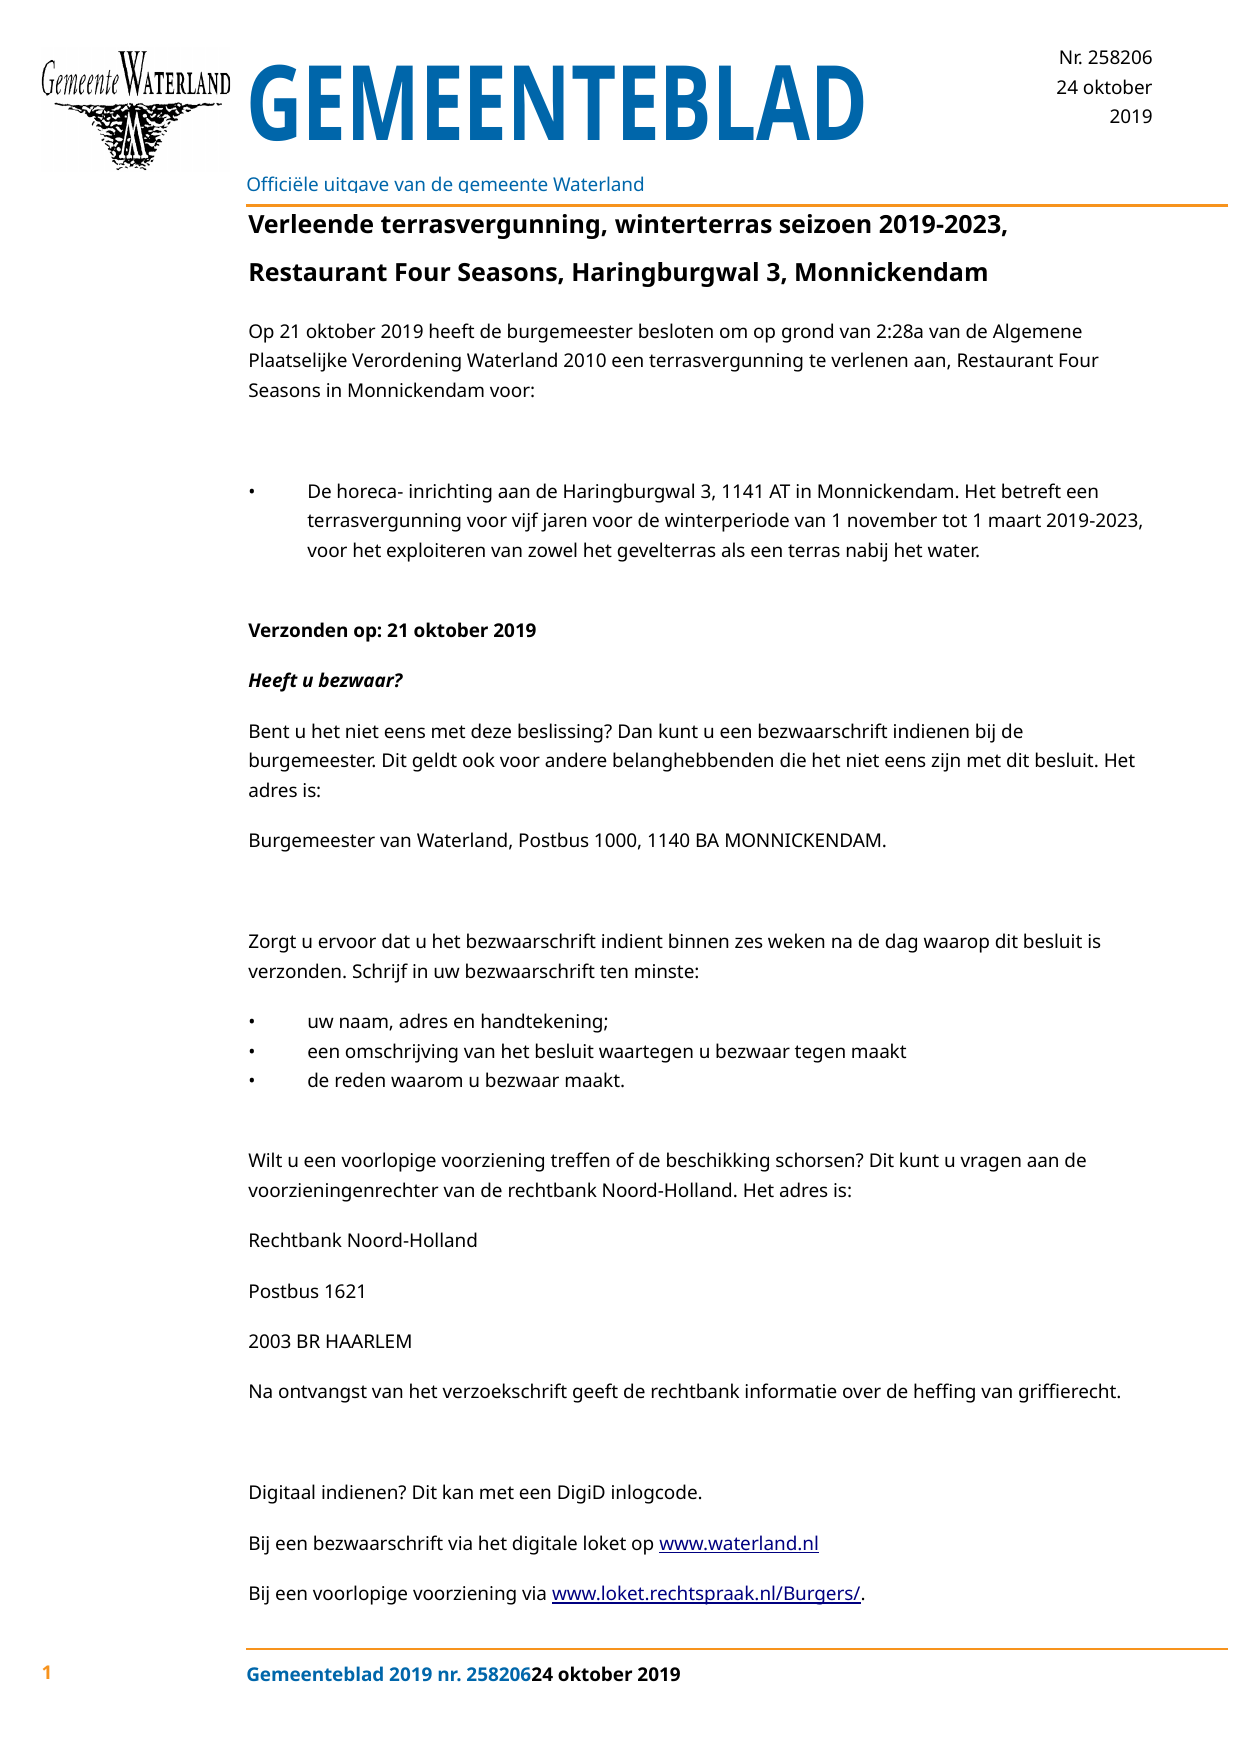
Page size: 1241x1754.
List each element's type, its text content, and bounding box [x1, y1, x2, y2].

text Verzonden op: 21 oktober 2019 [248, 617, 1152, 643]
list een omschrijving van het besluit waartegen u bezwaar tegen maakt [248, 1038, 1152, 1064]
text Wilt u een voorlopige voorziening treffen of de beschikking schorsen? Dit kunt u vragen aan de voorzieningenrechter van de rechtbank Noord-Holland. Het adres is: [248, 1147, 1152, 1203]
text 2003 BR HAARLEM [248, 1328, 1152, 1354]
text Digitaal indienen? Dit kan met een DigiD inlogcode. [248, 1479, 1152, 1505]
text Bij een bezwaarschrift via het digitale loket op www.waterland.nl [248, 1530, 1152, 1556]
text Heeft u bezwaar? [248, 667, 1152, 693]
text Burgemeester van Waterland, Postbus 1000, 1140 BA MONNICKENDAM. [248, 827, 1152, 853]
list de reden waarom u bezwaar maakt. [248, 1067, 1152, 1093]
text Op 21 oktober 2019 heeft de burgemeester besloten om op grond van 2:28a van de Algemene Plaatselijke Verordening Waterland 2010 een terrasvergunning te verlenen aan, Restaurant Four Seasons in Monnickendam voor: [248, 318, 1152, 403]
text Postbus 1621 [248, 1278, 1152, 1304]
text Bij een voorlopige voorziening via www.loket.rechtspraak.nl/Burgers/. [248, 1580, 1152, 1606]
text Zorgt u ervoor dat u het bezwaarschrift indient binnen zes weken na de dag waarop dit besluit is verzonden. Schrijf in uw bezwaarschrift ten minste: [248, 928, 1152, 984]
picture [41, 47, 231, 172]
text Na ontvangst van het verzoekschrift geeft de rechtbank informatie over de heffing van griffierecht. [248, 1379, 1152, 1404]
list uw naam, adres en handtekening; [248, 1008, 1152, 1034]
text Verleende terrasvergunning, winterterras seizoen 2019-2023, Restaurant Four Seasons, Haringburgwal 3, Monnickendam [248, 207, 1152, 288]
list De horeca- inrichting aan de Haringburgwal 3, 1141 AT in Monnickendam. Het betreft een terrasvergunning voor vijf jaren voor de winterperiode van 1 november tot 1 maart 2019-2023, voor het exploiteren van zowel het gevelterras als een terras nabij het water. [248, 478, 1152, 563]
text Bent u het niet eens met deze beslissing? Dan kunt u een bezwaarschrift indienen bij de burgemeester. Dit geldt ook voor andere belanghebbenden die het niet eens zijn met dit besluit. Het adres is: [248, 718, 1152, 803]
text Rechtbank Noord-Holland [248, 1227, 1152, 1253]
